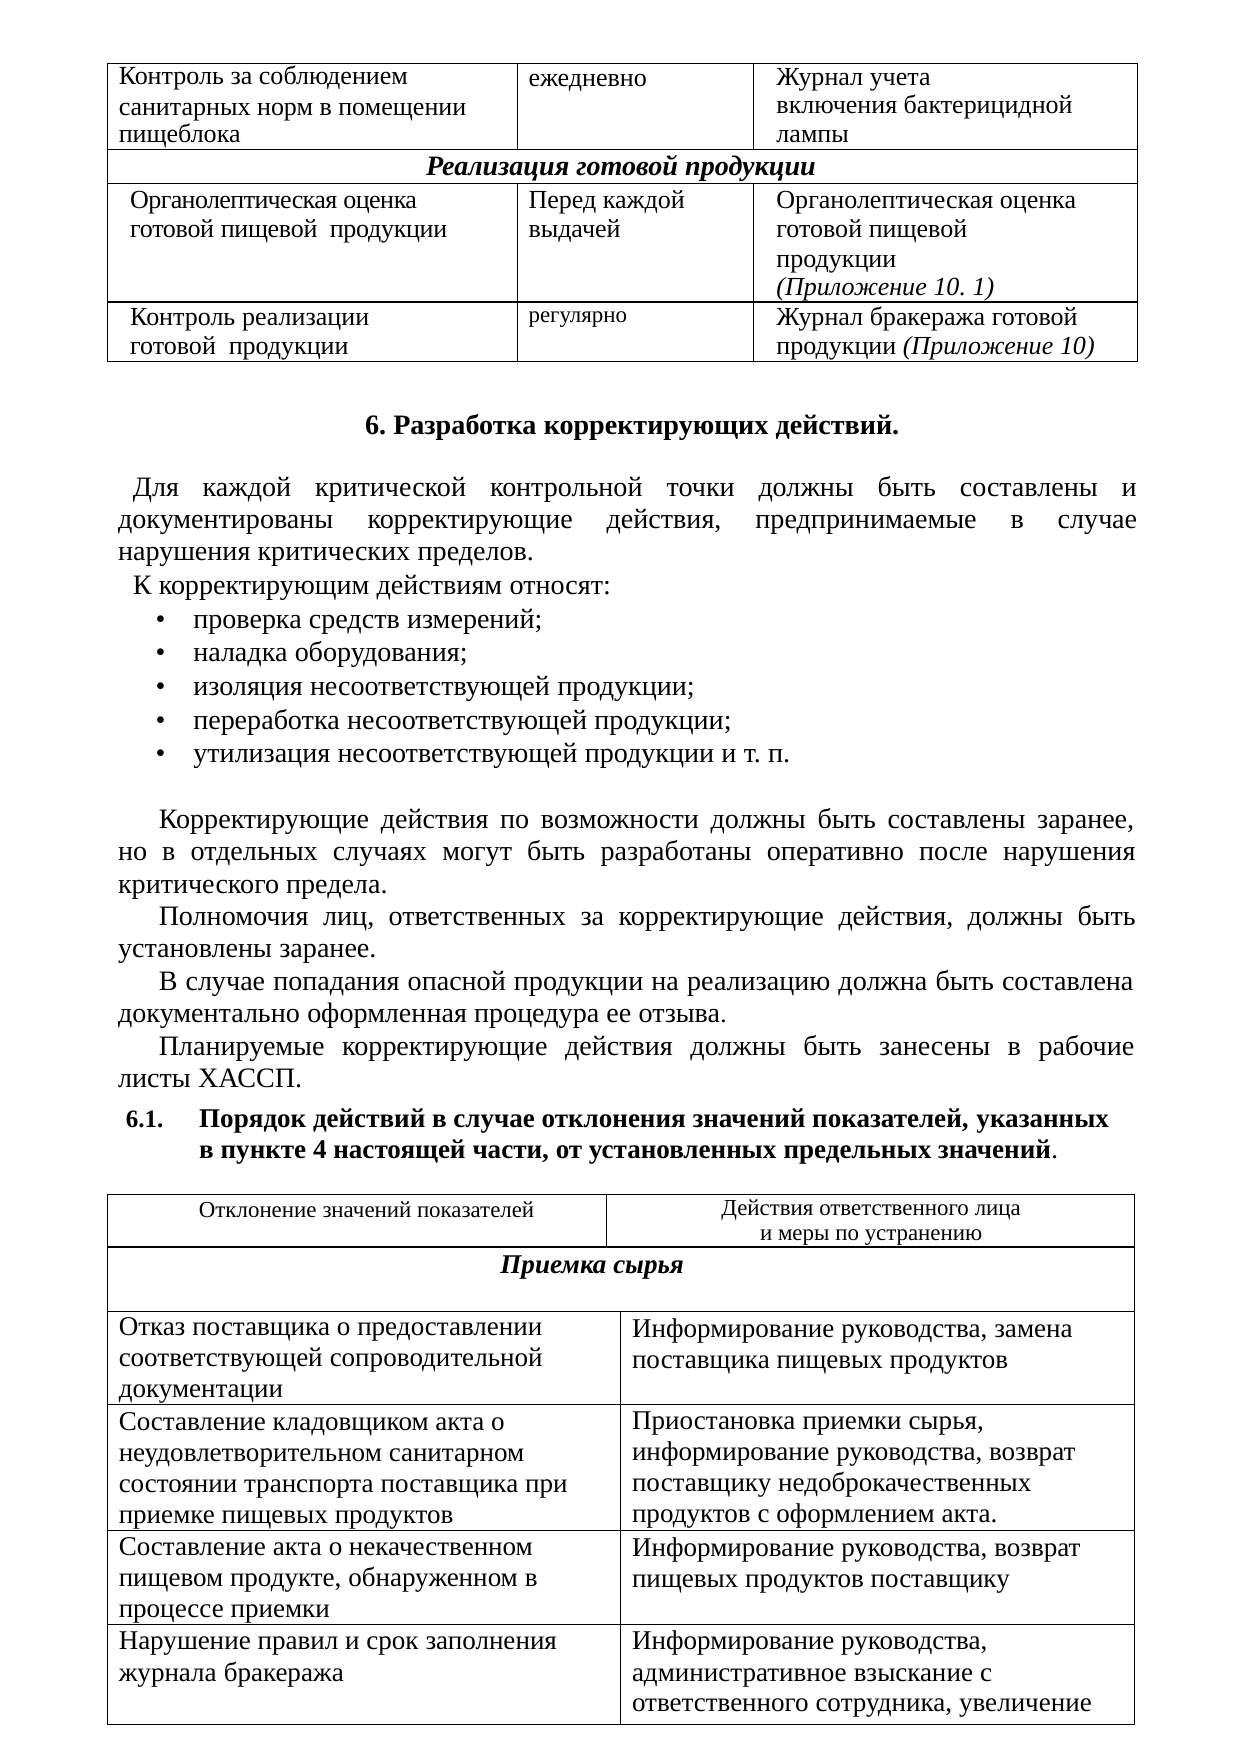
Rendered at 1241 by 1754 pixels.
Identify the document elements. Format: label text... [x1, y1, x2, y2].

table_cell Перед каждой выдачей [518, 184, 753, 301]
table_cell Приемка сырья [108, 1248, 1134, 1311]
table_cell Информирование руководства, возврат пищевых продуктов поставщику [621, 1531, 1134, 1623]
list изоляция несоответствующей продукции; [155, 669, 1165, 702]
table_cell Отказ поставщика о предоставлении соответствующей сопроводительной документации [108, 1312, 620, 1404]
list Порядок действий в случае отклонения значений показателей, указанных в пункте 4 настоящей части, от установленных предельных значений. [126, 1102, 1114, 1164]
table_cell Контроль за соблюдением санитарных норм в помещении пищеблока [108, 64, 517, 148]
table_cell Контроль реализации готовой продукции [108, 303, 517, 361]
table_header Действия ответственного лица и меры по устранению [607, 1195, 1134, 1246]
text Полномочия лиц, ответственных за корректирующие действия, должны быть установлены заранее. [118, 899, 1136, 964]
list наладка оборудования; [155, 636, 1165, 668]
table_cell Реализация готовой продукции [108, 150, 1137, 183]
table_cell ежедневно [518, 64, 753, 148]
table_cell Журнал бракеража готовой продукции (Приложение 10) [754, 303, 1137, 361]
table_cell Информирование руководства, административное взыскание с ответственного сотрудника, увеличение [621, 1625, 1134, 1724]
text Корректирующие действия по возможности должны быть составлены заранее, но в отдельных случаях могут быть разработаны оперативно после нарушения критического предела. [118, 802, 1136, 899]
table_cell Информирование руководства, замена поставщика пищевых продуктов [621, 1312, 1134, 1404]
table_header Отклонение значений показателей [108, 1195, 606, 1246]
table_cell Составление акта о некачественном пищевом продукте, обнаруженном в процессе приемки [108, 1531, 620, 1623]
table_cell Органолептическая оценка готовой пищевой продукции (Приложение 10. 1) [754, 184, 1137, 301]
text В случае попадания опасной продукции на реализацию должна быть составлена документально оформленная процедура ее отзыва. [118, 964, 1136, 1029]
table_cell Составление кладовщиком акта о неудовлетворительном санитарном состоянии транспорта поставщика при приемке пищевых продуктов [108, 1405, 620, 1530]
list утилизация несоответствующей продукции и т. п. [155, 736, 1165, 769]
table_cell Приостановка приемки сырья, информирование руководства, возврат поставщику недоброкачественных продуктов с оформлением акта. [621, 1405, 1134, 1530]
text Планируемые корректирующие действия должны быть занесены в рабочие листы ХАССП. [118, 1029, 1136, 1094]
list переработка несоответствующей продукции; [155, 703, 1165, 735]
text К корректирующим действиям относят: [133, 568, 1165, 601]
list проверка средств измерений; [155, 602, 1165, 634]
text Для каждой критической контрольной точки должны быть составлены и документированы корректирующие действия, предпринимаемые в случае нарушения критических пределов. [118, 469, 1137, 567]
table_cell Органолептическая оценка готовой пищевой продукции [108, 184, 517, 301]
table_cell Журнал учета включения бактерицидной лампы [754, 64, 1137, 148]
subtitle 6. Разработка корректирующих действий. [99, 408, 1165, 441]
table_cell регулярно [518, 303, 753, 361]
table_cell Нарушение правил и срок заполнения журнала бракеража [108, 1625, 620, 1724]
